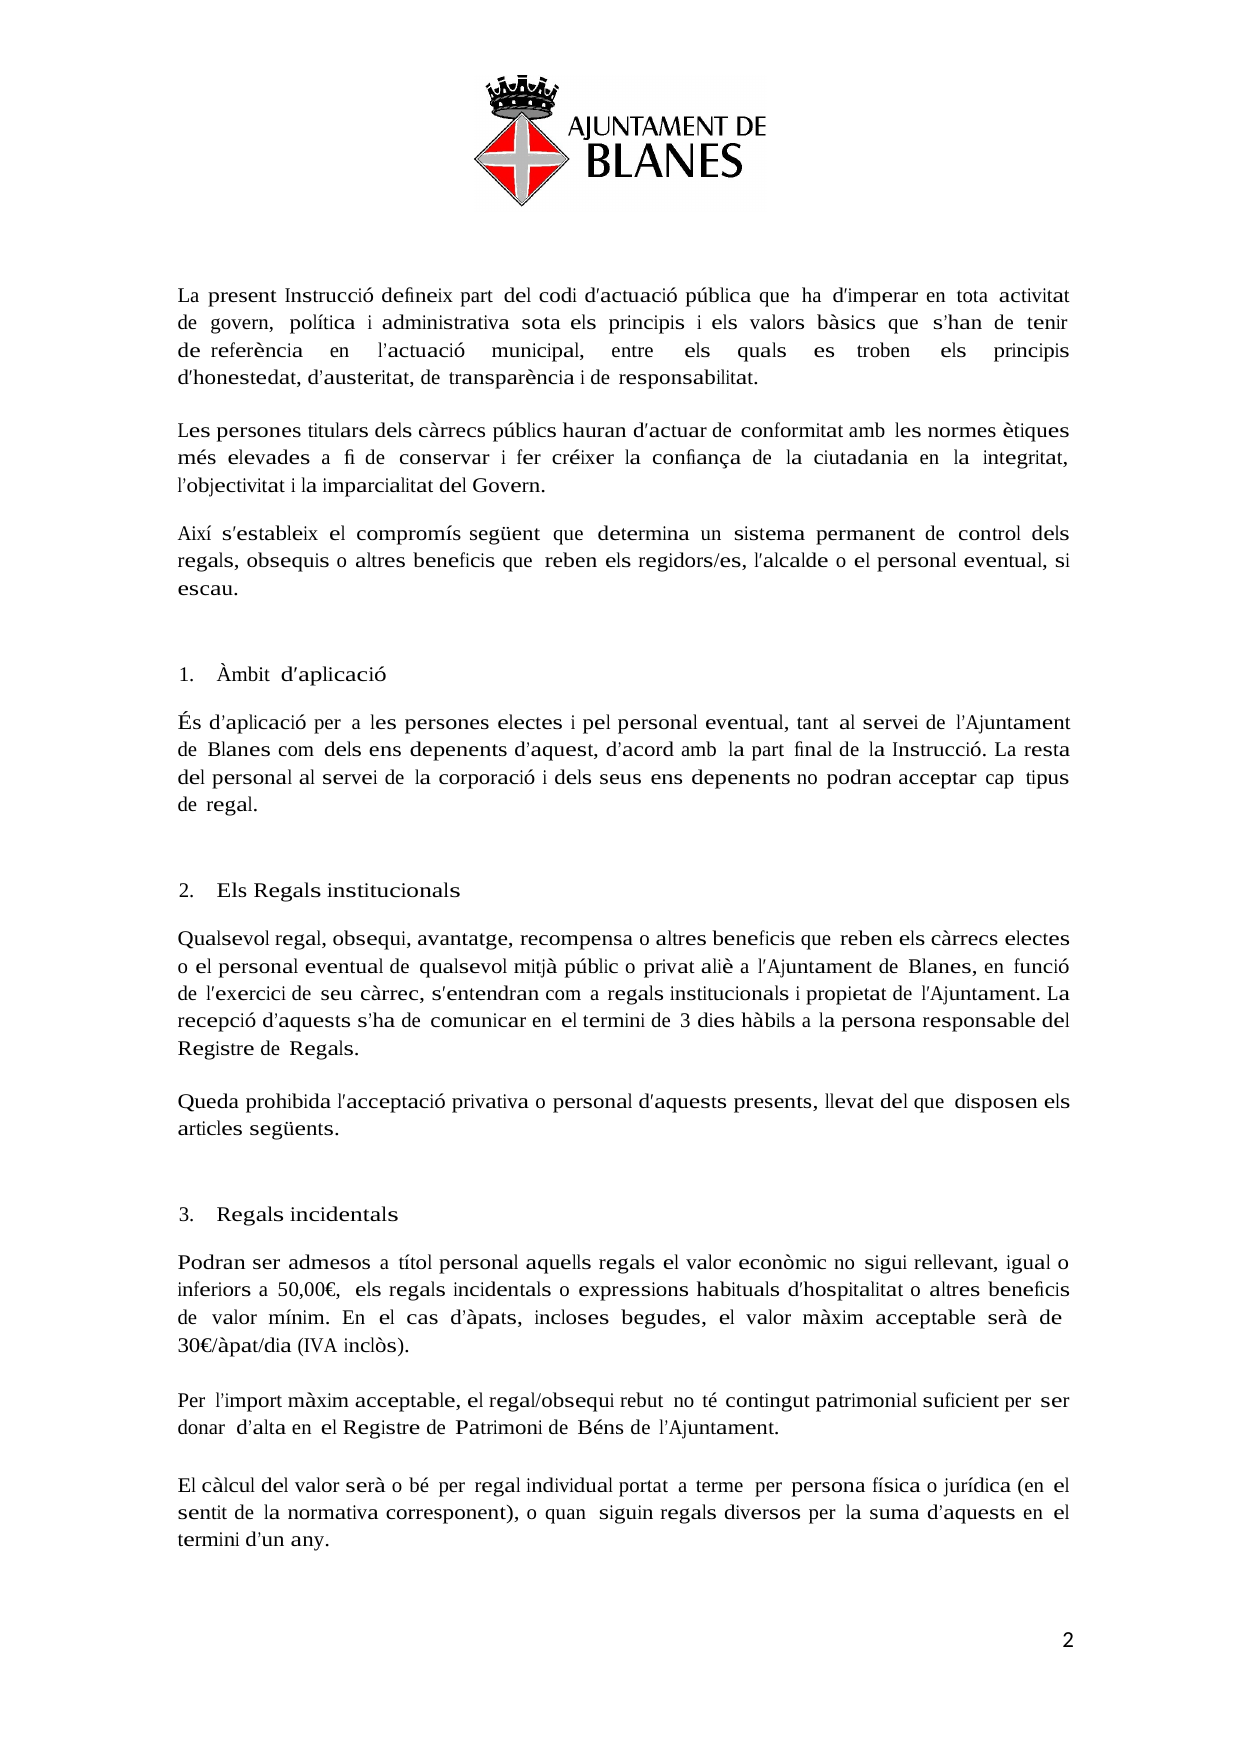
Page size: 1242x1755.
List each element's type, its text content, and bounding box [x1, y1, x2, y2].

text Les persones titulars dels càrrecs públics hauran dʹactuar de conformitat amb les normes ètiques més elevades a ﬁ de conservar i fer créixer la conﬁança de la ciutadania en la integritat, l’objectivitat i la imparcialitat del Govern. [177, 418, 1070, 497]
text Així sʹestableix el compromís següent que determina un sistema permanent de control dels regals, obsequis o altres beneficis que reben els regidors/es, lʹalcalde o el personal eventual, si escau. [177, 521, 1070, 600]
text 3. Regals incidentals [178, 1202, 405, 1226]
text 2. Els Regals institucionals [178, 878, 467, 902]
text És d’aplicació per a les persones electes i pel personal eventual, tant al servei de l’Ajuntament de Blanes com dels ens depenents d’aquest, d’acord amb la part ﬁnal de la Instrucció. La resta del personal al servei de la corporació i dels seus ens depenents no podran acceptar cap tipus de regal. [177, 710, 1070, 816]
text Queda prohibida lʹacceptació privativa o personal dʹaquests presents, llevat del que disposen els articles següents. [177, 1088, 1070, 1140]
text El càlcul del valor serà o bé per regal individual portat a terme per persona física o jurídica (en el sentit de la normativa corresponent), o quan siguin regals diversos per la suma d’aquests en el termini d’un any. [177, 1473, 1069, 1551]
text Per l’import màxim acceptable, el regal/obsequi rebut no té contingut patrimonial suficient per ser donar d’alta en el Registre de Patrimoni de Béns de l’Ajuntament. [177, 1388, 1070, 1439]
text 1. Àmbit dʹaplicació [178, 662, 394, 686]
text Qualsevol regal, obsequi, avantatge, recompensa o altres beneficis que reben els càrrecs electes o el personal eventual de qualsevol mitjà públic o privat aliè a lʹAjuntament de Blanes, en funció de lʹexercici de seu càrrec, sʹentendran com a regals institucionals i propietat de lʹAjuntament. La recepció d’aquests s’ha de comunicar en el termini de 3 dies hàbils a la persona responsable del Registre de Regals. [177, 926, 1070, 1060]
text 30€/àpat/dia (IVA inclòs). [177, 1333, 417, 1357]
text La present Instrucció deﬁneix part del codi dʹactuació pública que ha dʹimperar en tota activitat de govern, política i administrativa sota els principis i els valors bàsics que s’han de tenir de referència en l’actuació municipal, entre els quals es troben els principis dʹhonestedat, d’austeritat, de transparència i de responsabilitat. [177, 283, 1070, 389]
text Podran ser admesos a títol personal aquells regals el valor econòmic no sigui rellevant, igual o inferiors a 50,00€, els regals incidentals o expressions habituals dʹhospitalitat o altres beneﬁcis de valor mínim. En el cas d’àpats, incloses begudes, el valor màxim acceptable serà de [177, 1250, 1070, 1329]
